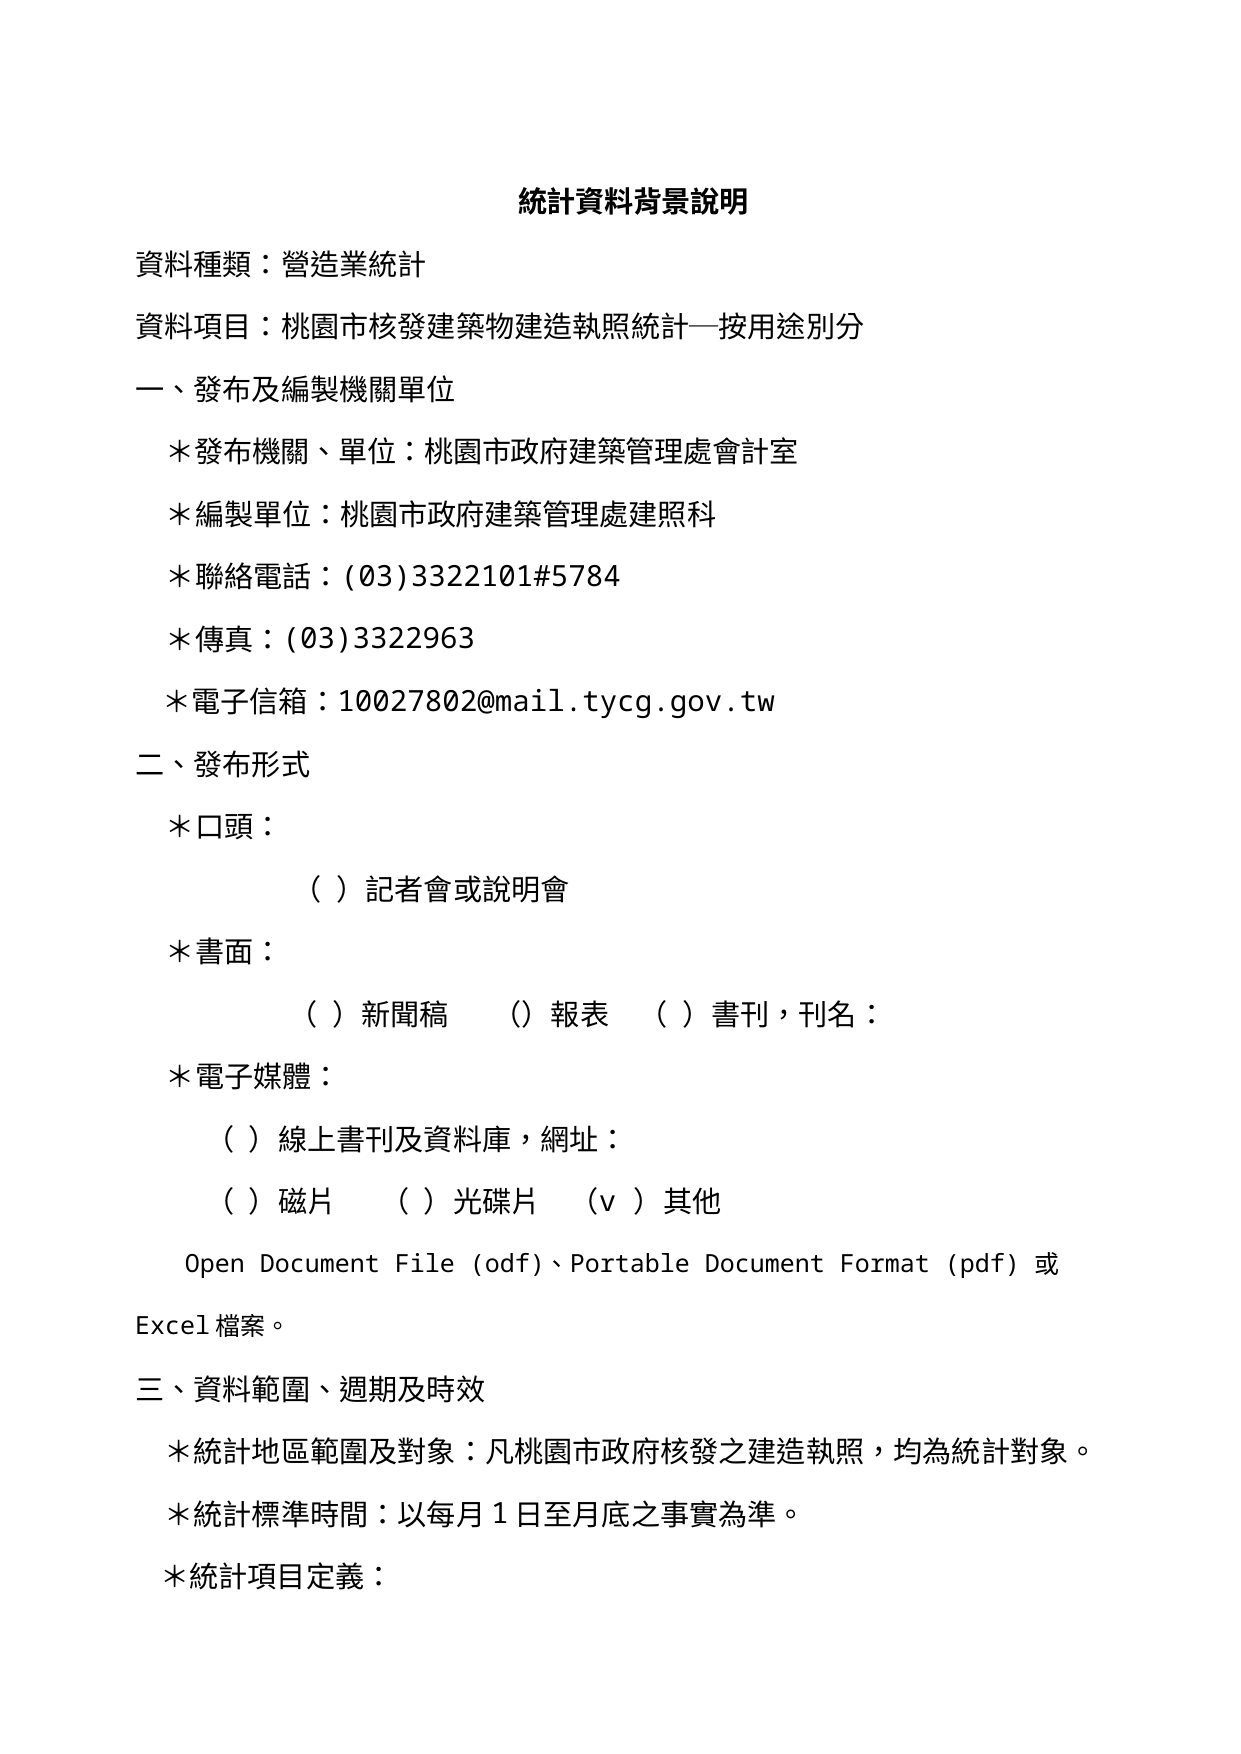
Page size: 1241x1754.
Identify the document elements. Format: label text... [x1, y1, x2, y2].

table_header 統計資料背景說明 資料種類：營造業統計 資料項目：桃園市核發建築物建造執照統計─按用途別分 一、發布及編製機關單位 ＊發布機關、單位：桃園市政府建築管理處會計室 ＊編製單位：桃園市政府建築管理處建照科 ＊聯絡電話：(03)3322101#5784 ＊傳真：(03)3322963 ＊電子信箱：10027802@mail.tycg.gov.tw 二、發布形式 口頭： （ ）記者會或說明會 書面： （ ）新聞稿 （）報表 （ ）書刊，刊名： ＊電子媒體： （ ）線上書刊及資料庫，網址： （ ）磁片 （ ）光碟片 （v ）其他 Open Document File (odf)、Portable Document Format (pdf) 或Excel檔案。 三、資料範圍、週期及時效 ＊統計地區範圍及對象：凡桃園市政府核發之建造執照，均為統計對象。 ＊統計標準時間：以每月1日至月底之事實為準。 ＊統計項目定義： [124, 158, 1143, 1596]
